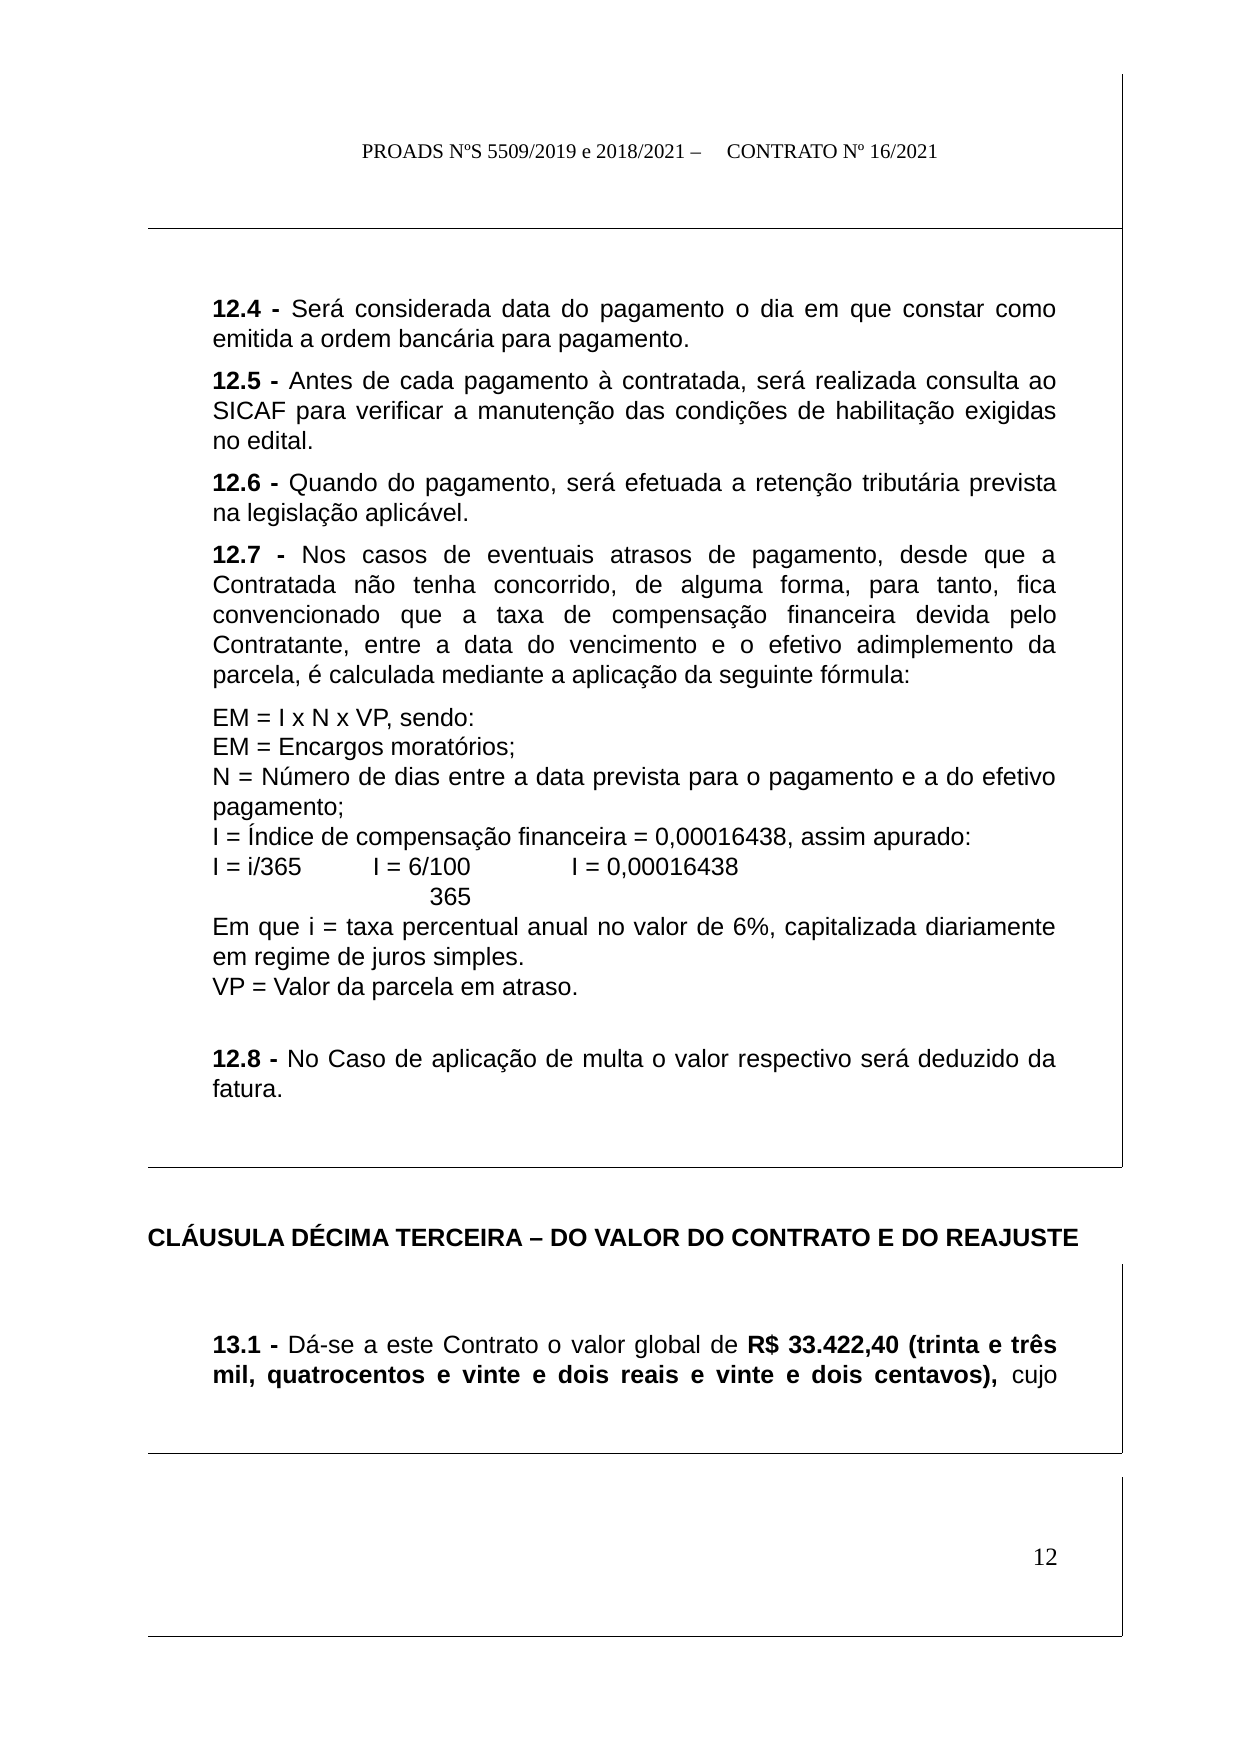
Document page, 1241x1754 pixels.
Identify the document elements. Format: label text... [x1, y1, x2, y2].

text 12.5 - Antes de cada pagamento à contratada, será realizada consulta ao SICAF para verificar a manutenção das condições de habilitação exigidas no edital. [147, 300, 1122, 402]
text VP = Valor da parcela em atraso. [147, 970, 1122, 978]
text 13.1 - Dá-se a este Contrato o valor global de R$ 33.422,40 (trinta e três mil, quatrocentos e vinte e dois reais e vinte e dois centavos), cujo [148, 1264, 1122, 1453]
text N = Número de dias entre a data prevista para o pagamento e a do efetivo pagamento; [147, 761, 1122, 821]
text I = Índice de compensação financeira = 0,00016438, assim apurado: [147, 821, 1122, 851]
text 12.6 - Quando do pagamento, será efetuada a retenção tributária prevista na legislação aplicável. [147, 402, 1122, 475]
text I = i/365 I = 6/100 I = 0,00016438 [147, 851, 1122, 881]
text Em que i = taxa percentual anual no valor de 6%, capitalizada diariamente em regime de juros simples. [147, 911, 1122, 970]
text EM = Encargos moratórios; [147, 731, 1122, 761]
text EM = I x N x VP, sendo: [147, 637, 1122, 731]
text 12.4 - Será considerada data do pagamento o dia em que constar como emitida a ordem bancária para pagamento. [147, 228, 1122, 300]
text 12.8 - No Caso de aplicação de multa o valor respectivo será deduzido da fatura. [147, 978, 1122, 1167]
text CLÁUSULA DÉCIMA TERCEIRA – DO VALOR DO CONTRATO E DO REAJUSTE [147, 1222, 1122, 1252]
text 12.7 - Nos casos de eventuais atrasos de pagamento, desde que a Contratada não tenha concorrido, de alguma forma, para tanto, fica convencionado que a taxa de compensação financeira devida pelo Contratante, entre a data do vencimento e o efetivo adimplemento da parcela, é calculada mediante a aplicação da seguinte fórmula: [147, 475, 1122, 637]
text 365 [147, 881, 1122, 911]
